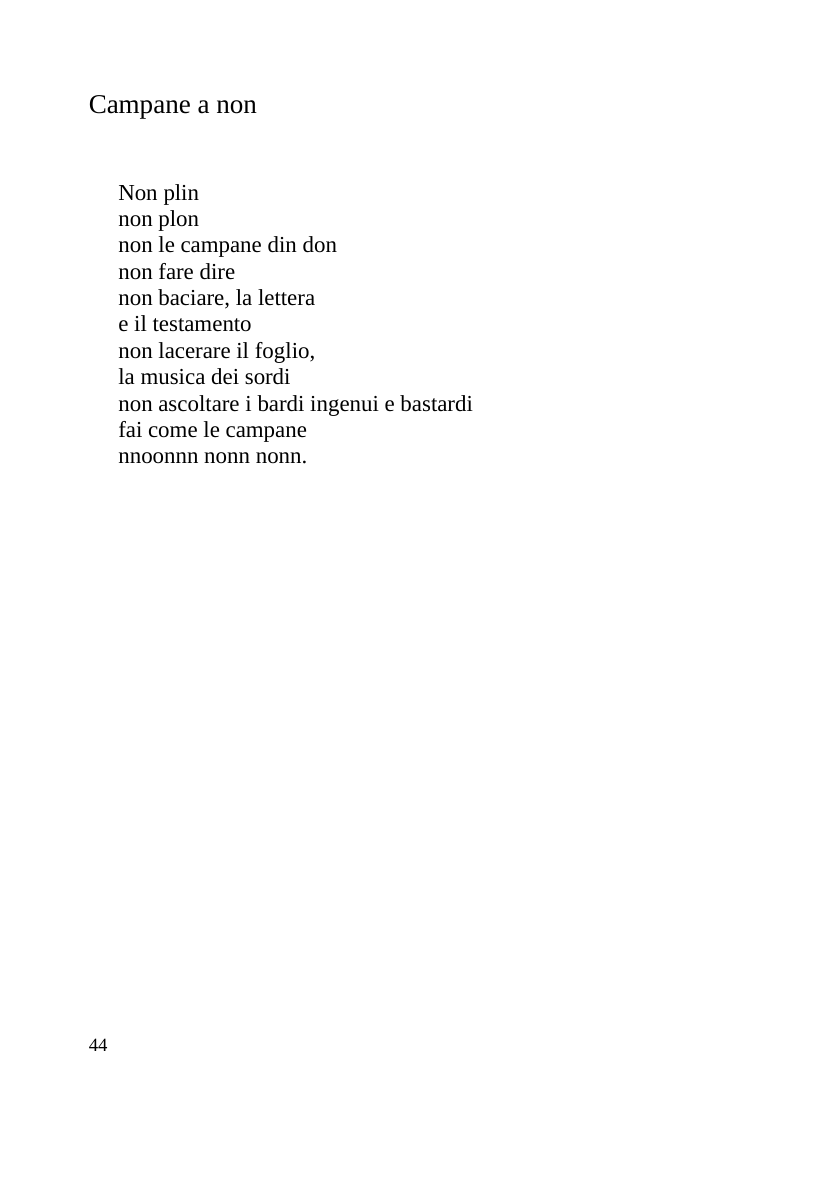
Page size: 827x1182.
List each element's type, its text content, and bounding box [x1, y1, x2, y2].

text non lacerare il foglio, [88, 337, 738, 363]
text non fare dire [88, 258, 738, 284]
text nnoonnn nonn nonn. [88, 442, 738, 469]
text non plon [88, 205, 738, 231]
text e il testamento [88, 311, 738, 337]
text non ascoltare i bardi ingenui e bastardi [88, 389, 738, 416]
text Non plin [88, 179, 738, 205]
text fai come le campane [88, 416, 738, 442]
text la musica dei sordi [88, 363, 738, 389]
text non le campane din don [88, 231, 738, 258]
text Campane a non [88, 88, 738, 120]
text non baciare, la lettera [88, 284, 738, 311]
